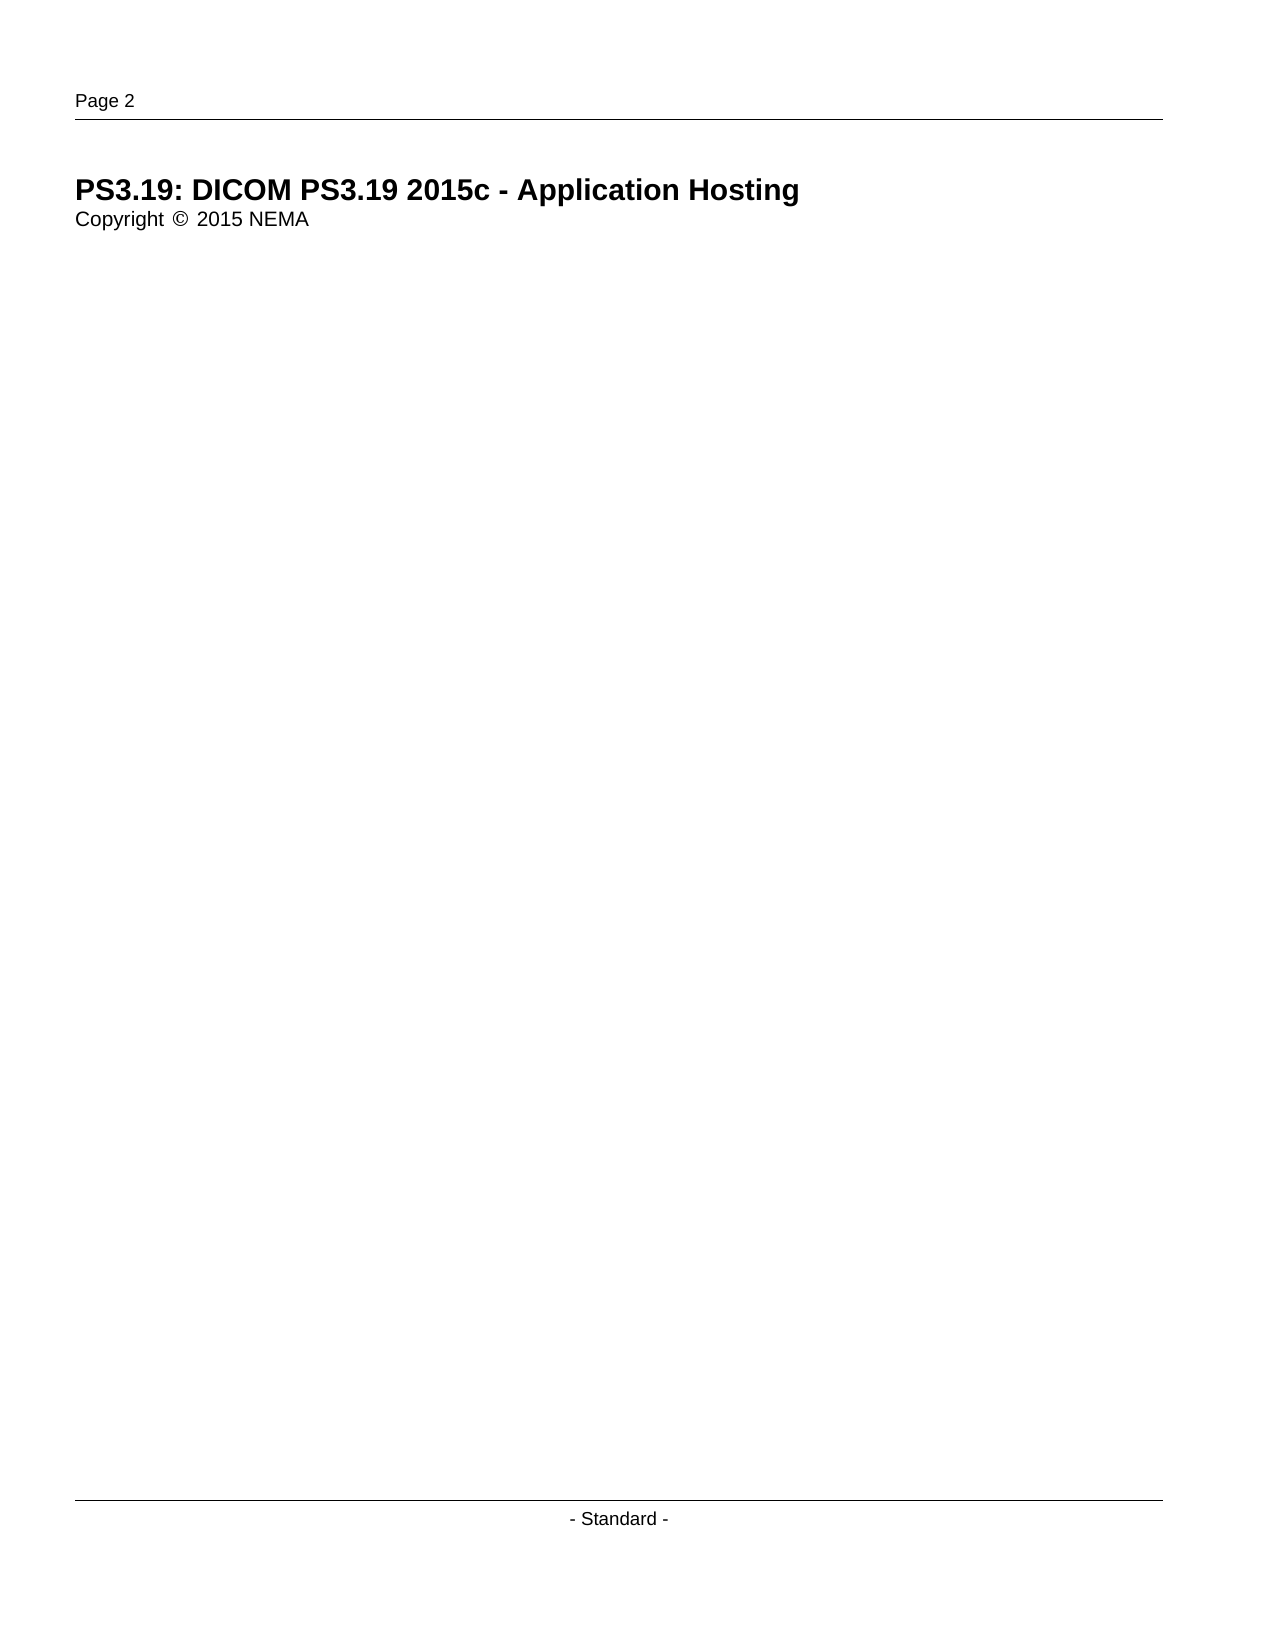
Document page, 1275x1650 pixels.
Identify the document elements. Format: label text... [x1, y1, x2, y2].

text PS3.19: DICOM PS3.19 2015c - Application Hosting [75, 172, 1162, 207]
text Copyright © 2015 NEMA [75, 207, 1162, 232]
